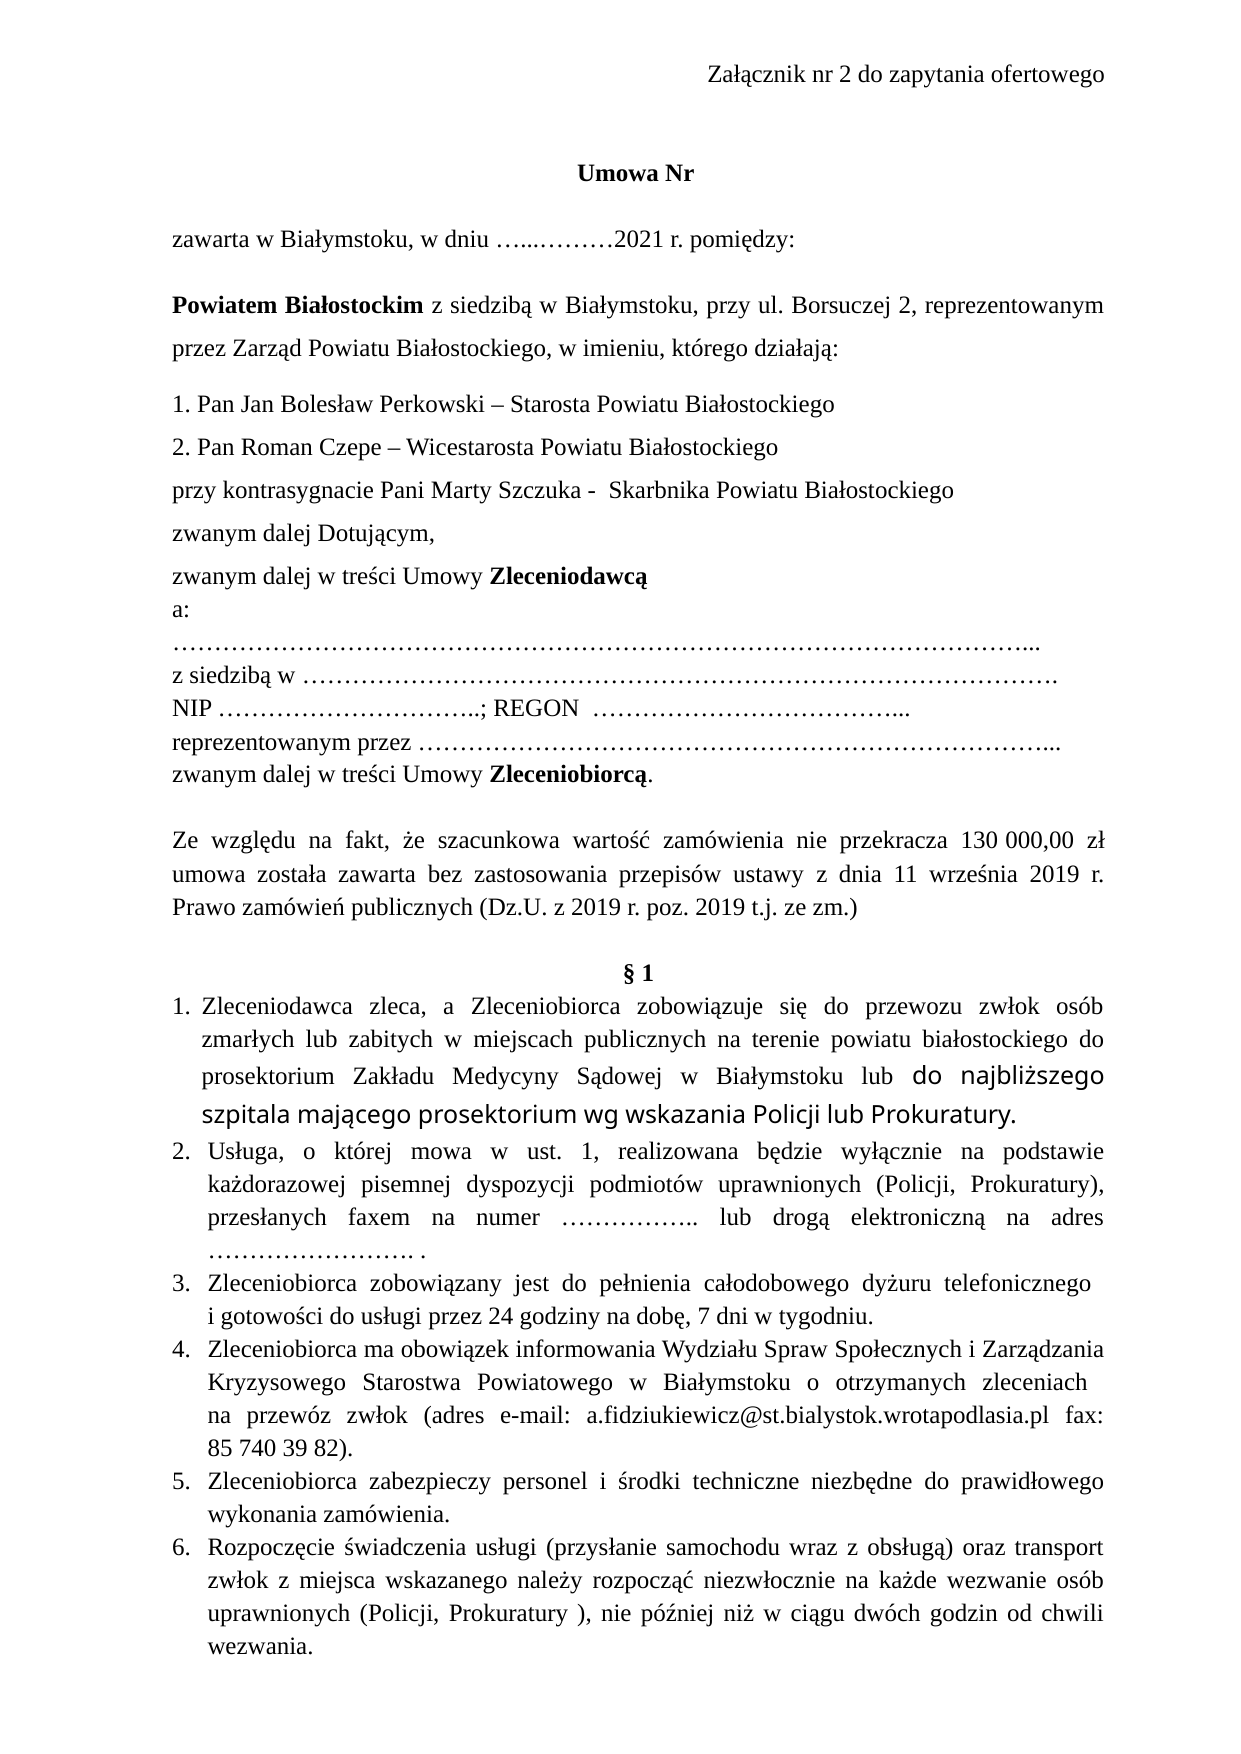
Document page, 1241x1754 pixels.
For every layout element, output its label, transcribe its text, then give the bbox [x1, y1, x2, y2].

text Ze względu na fakt, że szacunkowa wartość zamówienia nie przekracza 130 000,00 zł umowa została zawarta bez zastosowania przepisów ustawy z dnia 11 września 2019 r. Prawo zamówień publicznych (Dz.U. z 2019 r. poz. 2019 t.j. ze zm.) [172, 826, 1105, 920]
list Zleceniobiorca ma obowiązek informowania Wydziału Spraw Społecznych i Zarządzania Kryzysowego Starostwa Powiatowego w Białymstoku o otrzymanych zleceniach na przewóz zwłok (adres e-mail: a.fidziukiewicz@st.bialystok.wrotapodlasia.pl fax: 85 740 39 82). [172, 1334, 1105, 1462]
text Załącznik nr 2 do zapytania ofertowego [172, 59, 1105, 88]
list Rozpoczęcie świadczenia usługi (przysłanie samochodu wraz z obsługą) oraz transport zwłok z miejsca wskazanego należy rozpocząć niezwłocznie na każde wezwanie osób uprawnionych (Policji, Prokuratury ), nie później niż w ciągu dwóch godzin od chwili wezwania. [172, 1532, 1105, 1660]
text reprezentowanym przez …………………………………………………………………... [172, 727, 1105, 755]
text zwanym dalej w treści Umowy Zleceniobiorcą. [172, 759, 1105, 788]
text zwanym dalej Dotującym, [172, 518, 1105, 547]
text przy kontrasygnacie Pani Marty Szczuka - Skarbnika Powiatu Białostockiego [172, 475, 1105, 504]
text z siedzibą w ………………………………………………………………………………. [172, 661, 1105, 689]
text zwanym dalej w treści Umowy Zleceniodawcą [172, 561, 1105, 590]
list Zleceniobiorca zabezpieczy personel i środki techniczne niezbędne do prawidłowego wykonania zamówienia. [172, 1466, 1105, 1528]
text Powiatem Białostockim z siedzibą w Białymstoku, przy ul. Borsuczej 2, reprezentowanym przez Zarząd Powiatu Białostockiego, w imieniu, którego działają: [172, 290, 1105, 362]
text a: [172, 594, 1105, 623]
text 1. Pan Jan Bolesław Perkowski – Starosta Powiatu Białostockiego [172, 389, 1105, 418]
text 2. Pan Roman Czepe – Wicestarosta Powiatu Białostockiego [172, 432, 1105, 461]
list Zleceniodawca zleca, a Zleceniobiorca zobowiązuje się do przewozu zwłok osób zmarłych lub zabitych w miejscach publicznych na terenie powiatu białostockiego do prosektorium Zakładu Medycyny Sądowej w Białymstoku lub do najbliższego szpitala mającego prosektorium wg wskazania Policji lub Prokuratury. [172, 991, 1105, 1131]
list Usługa, o której mowa w ust. 1, realizowana będzie wyłącznie na podstawie każdorazowej pisemnej dyspozycji podmiotów uprawnionych (Policji, Prokuratury), przesłanych faxem na numer …………….. lub drogą elektroniczną na adres ……………………. . [172, 1136, 1105, 1264]
list Zleceniobiorca zobowiązany jest do pełnienia całodobowego dyżuru telefonicznego i gotowości do usługi przez 24 godziny na dobę, 7 dni w tygodniu. [172, 1268, 1105, 1330]
text § 1 [172, 958, 1105, 986]
text zawarta w Białymstoku, w dniu …...………2021 r. pomiędzy: [172, 224, 1105, 253]
text …………………………………………………………………………………………... [172, 627, 1105, 656]
text Umowa Nr [172, 158, 1105, 187]
text NIP …………………………..; REGON ………………………………... [172, 693, 1105, 722]
